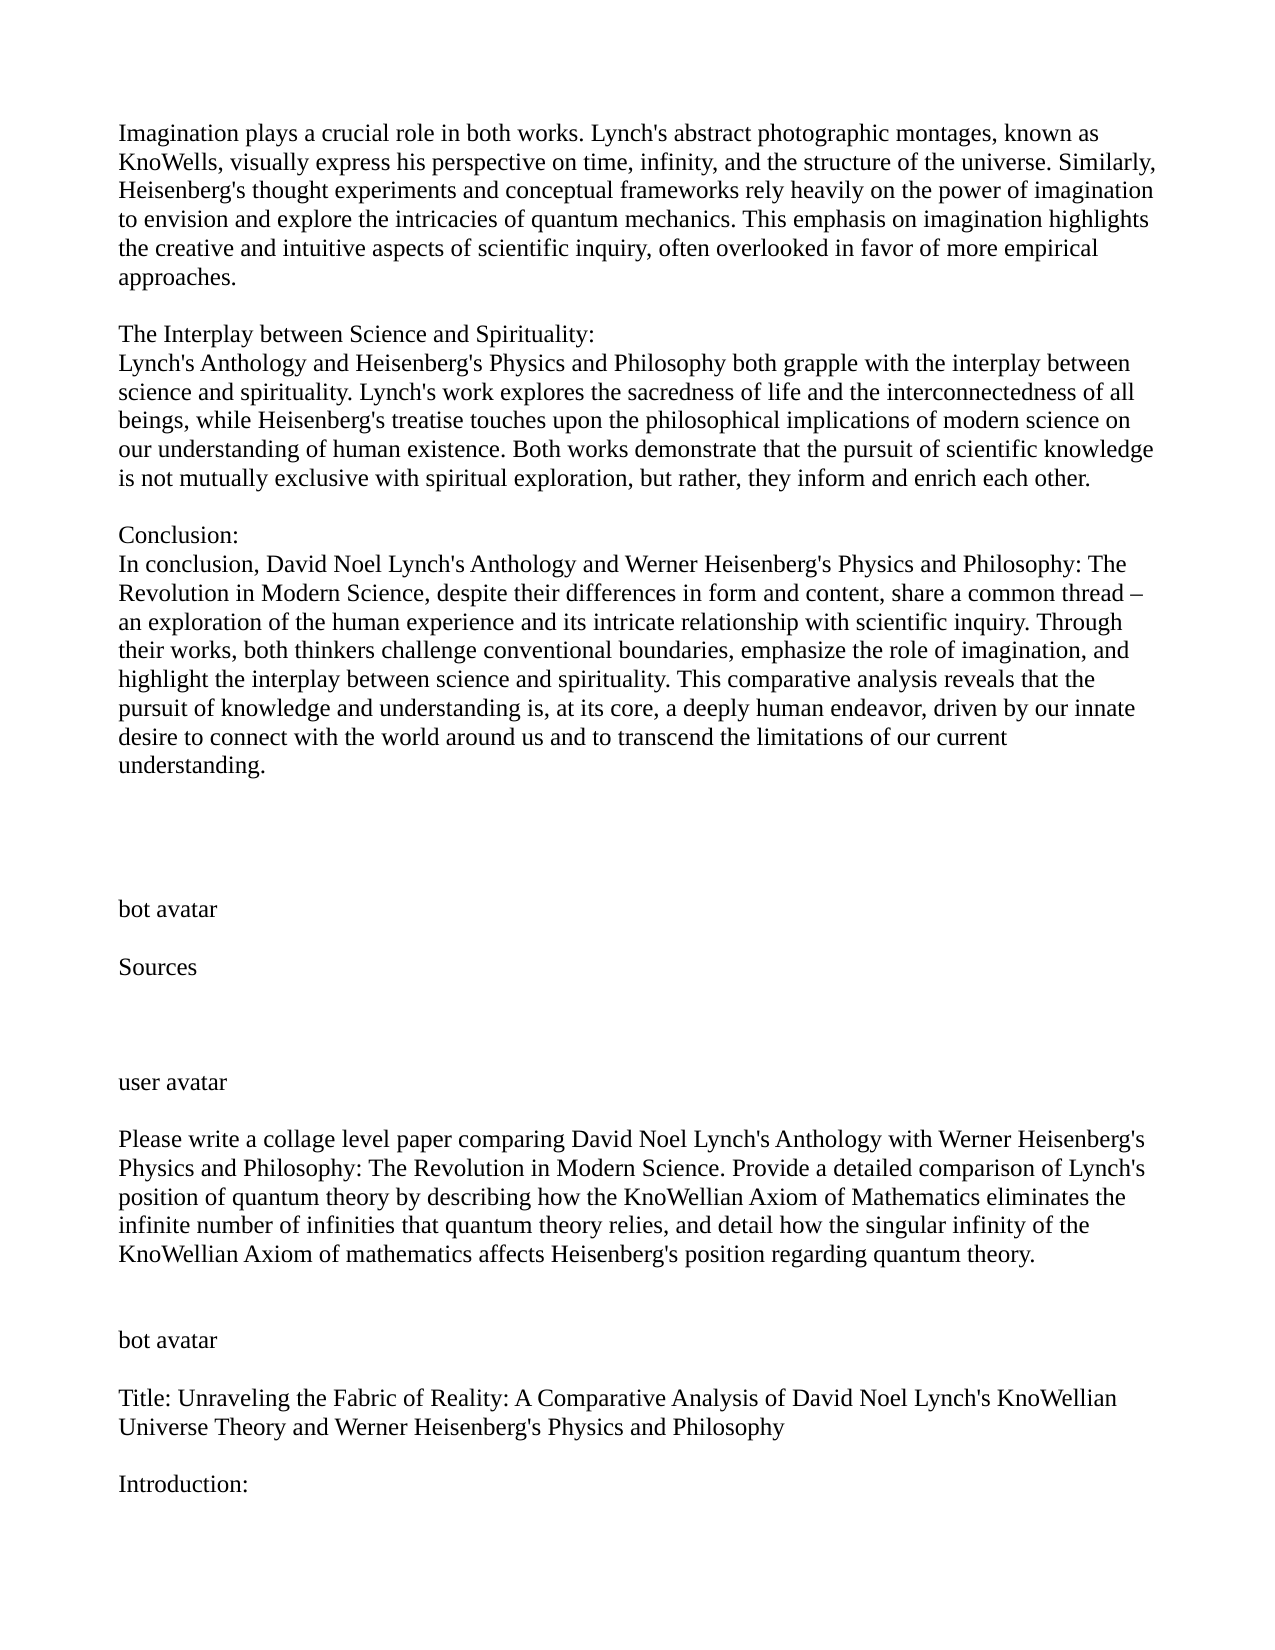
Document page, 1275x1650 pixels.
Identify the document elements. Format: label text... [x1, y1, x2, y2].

text bot avatar [118, 1326, 1157, 1354]
text bot avatar [118, 894, 1157, 923]
text Lynch's Anthology and Heisenberg's Physics and Philosophy both grapple with the interplay between science and spirituality. Lynch's work explores the sacredness of life and the interconnectedness of all beings, while Heisenberg's treatise touches upon the philosophical implications of modern science on our understanding of human existence. Both works demonstrate that the pursuit of scientific knowledge is not mutually exclusive with spiritual exploration, but rather, they inform and enrich each other. [118, 348, 1157, 492]
text user avatar [118, 1067, 1157, 1096]
text Imagination plays a crucial role in both works. Lynch's abstract photographic montages, known as KnoWells, visually express his perspective on time, infinity, and the structure of the universe. Similarly, Heisenberg's thought experiments and conceptual frameworks rely heavily on the power of imagination to envision and explore the intricacies of quantum mechanics. This emphasis on imagination highlights the creative and intuitive aspects of scientific inquiry, often overlooked in favor of more empirical approaches. [118, 118, 1157, 291]
text Title: Unraveling the Fabric of Reality: A Comparative Analysis of David Noel Lynch's KnoWellian Universe Theory and Werner Heisenberg's Physics and Philosophy [118, 1383, 1157, 1441]
text Please write a collage level paper comparing David Noel Lynch's Anthology with Werner Heisenberg's Physics and Philosophy: The Revolution in Modern Science. Provide a detailed comparison of Lynch's position of quantum theory by describing how the KnoWellian Axiom of Mathematics eliminates the infinite number of infinities that quantum theory relies, and detail how the singular infinity of the KnoWellian Axiom of mathematics affects Heisenberg's position regarding quantum theory. [118, 1124, 1157, 1268]
text The Interplay between Science and Spirituality: [118, 319, 1157, 348]
text Conclusion: [118, 521, 1157, 549]
text Introduction: [118, 1469, 1157, 1498]
text In conclusion, David Noel Lynch's Anthology and Werner Heisenberg's Physics and Philosophy: The Revolution in Modern Science, despite their differences in form and content, share a common thread – an exploration of the human experience and its intricate relationship with scientific inquiry. Through their works, both thinkers challenge conventional boundaries, emphasize the role of imagination, and highlight the interplay between science and spirituality. This comparative analysis reveals that the pursuit of knowledge and understanding is, at its core, a deeply human endeavor, driven by our innate desire to connect with the world around us and to transcend the limitations of our current understanding. [118, 549, 1157, 779]
text Sources [118, 952, 1157, 981]
